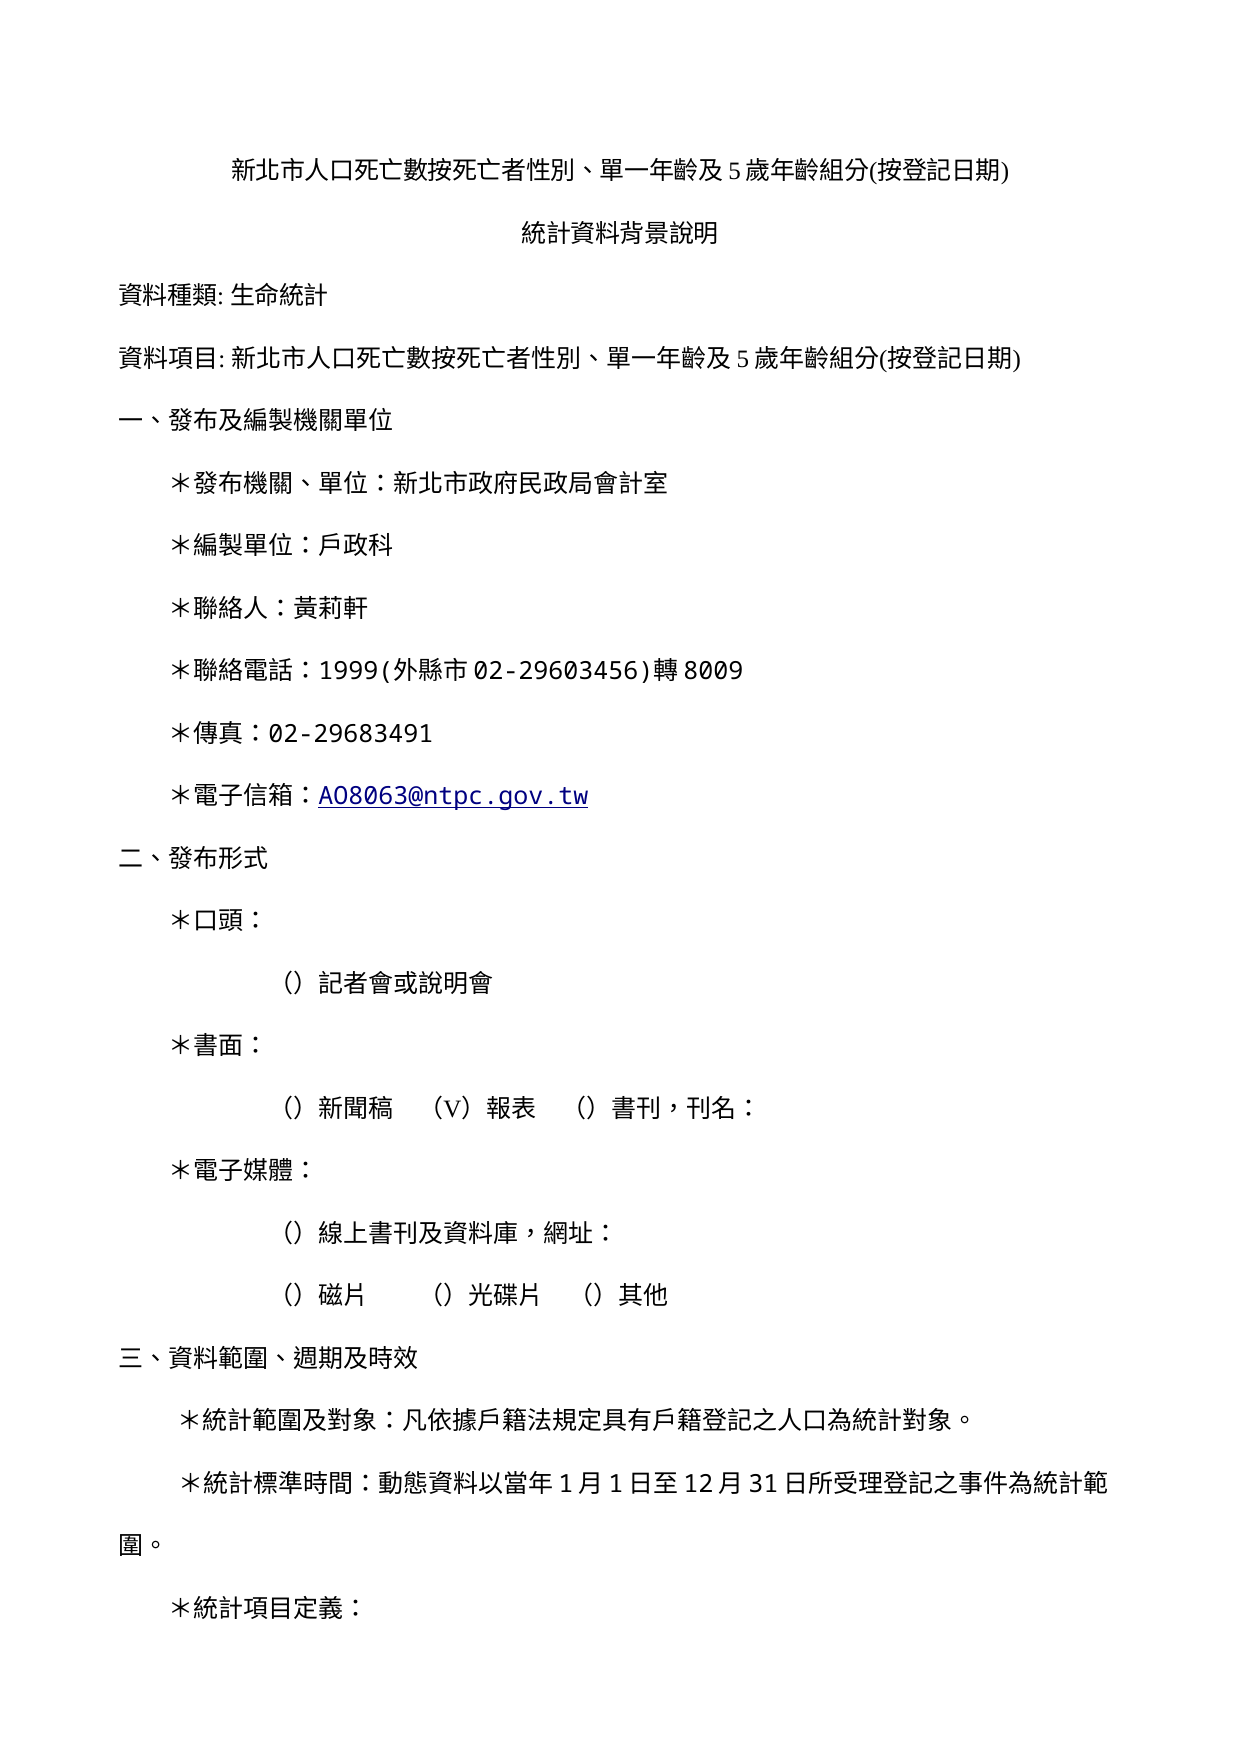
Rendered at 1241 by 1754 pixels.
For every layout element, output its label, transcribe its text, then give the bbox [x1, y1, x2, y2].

text ＊統計標準時間：動態資料以當年1月1日至12月31日所受理登記之事件為統計範圍。 [118, 1439, 1122, 1564]
text ＊發布機關、單位：新北市政府民政局會計室 [168, 439, 1122, 502]
text ＊電子信箱：AO8063@ntpc.gov.tw [118, 752, 1122, 814]
text （）記者會或說明會 [268, 939, 1122, 1002]
text 二、發布形式 [118, 814, 1122, 877]
text ＊統計範圍及對象：凡依據戶籍法規定具有戶籍登記之人口為統計對象。 [177, 1377, 1122, 1439]
text ＊書面： [168, 1002, 1122, 1064]
text ＊統計項目定義： [168, 1564, 1122, 1627]
text ＊聯絡電話：1999(外縣市02-29603456)轉8009 [118, 627, 1122, 689]
text （）新聞稿 （V）報表 （）書刊，刊名： [268, 1064, 1122, 1127]
text ＊聯絡人：黃莉軒 [118, 564, 1122, 627]
text ＊編製單位：戶政科 [168, 502, 1122, 564]
text 統計資料背景說明 [118, 189, 1122, 252]
text ＊電子媒體： [168, 1127, 1122, 1189]
text 一、發布及編製機關單位 [118, 377, 1122, 439]
text ＊口頭： [168, 877, 1084, 939]
text 三、資料範圍、週期及時效 [118, 1314, 1122, 1377]
text 資料項目: 新北市人口死亡數按死亡者性別、單一年齡及5歲年齡組分(按登記日期) [118, 314, 1122, 377]
text （）磁片 （）光碟片 （）其他 [268, 1252, 1122, 1314]
text ＊傳真：02-29683491 [118, 689, 1122, 752]
text 資料種類: 生命統計 [118, 252, 1122, 314]
text 新北市人口死亡數按死亡者性別、單一年齡及5歲年齡組分(按登記日期) [118, 127, 1122, 189]
text （）線上書刊及資料庫，網址： [268, 1189, 1122, 1252]
